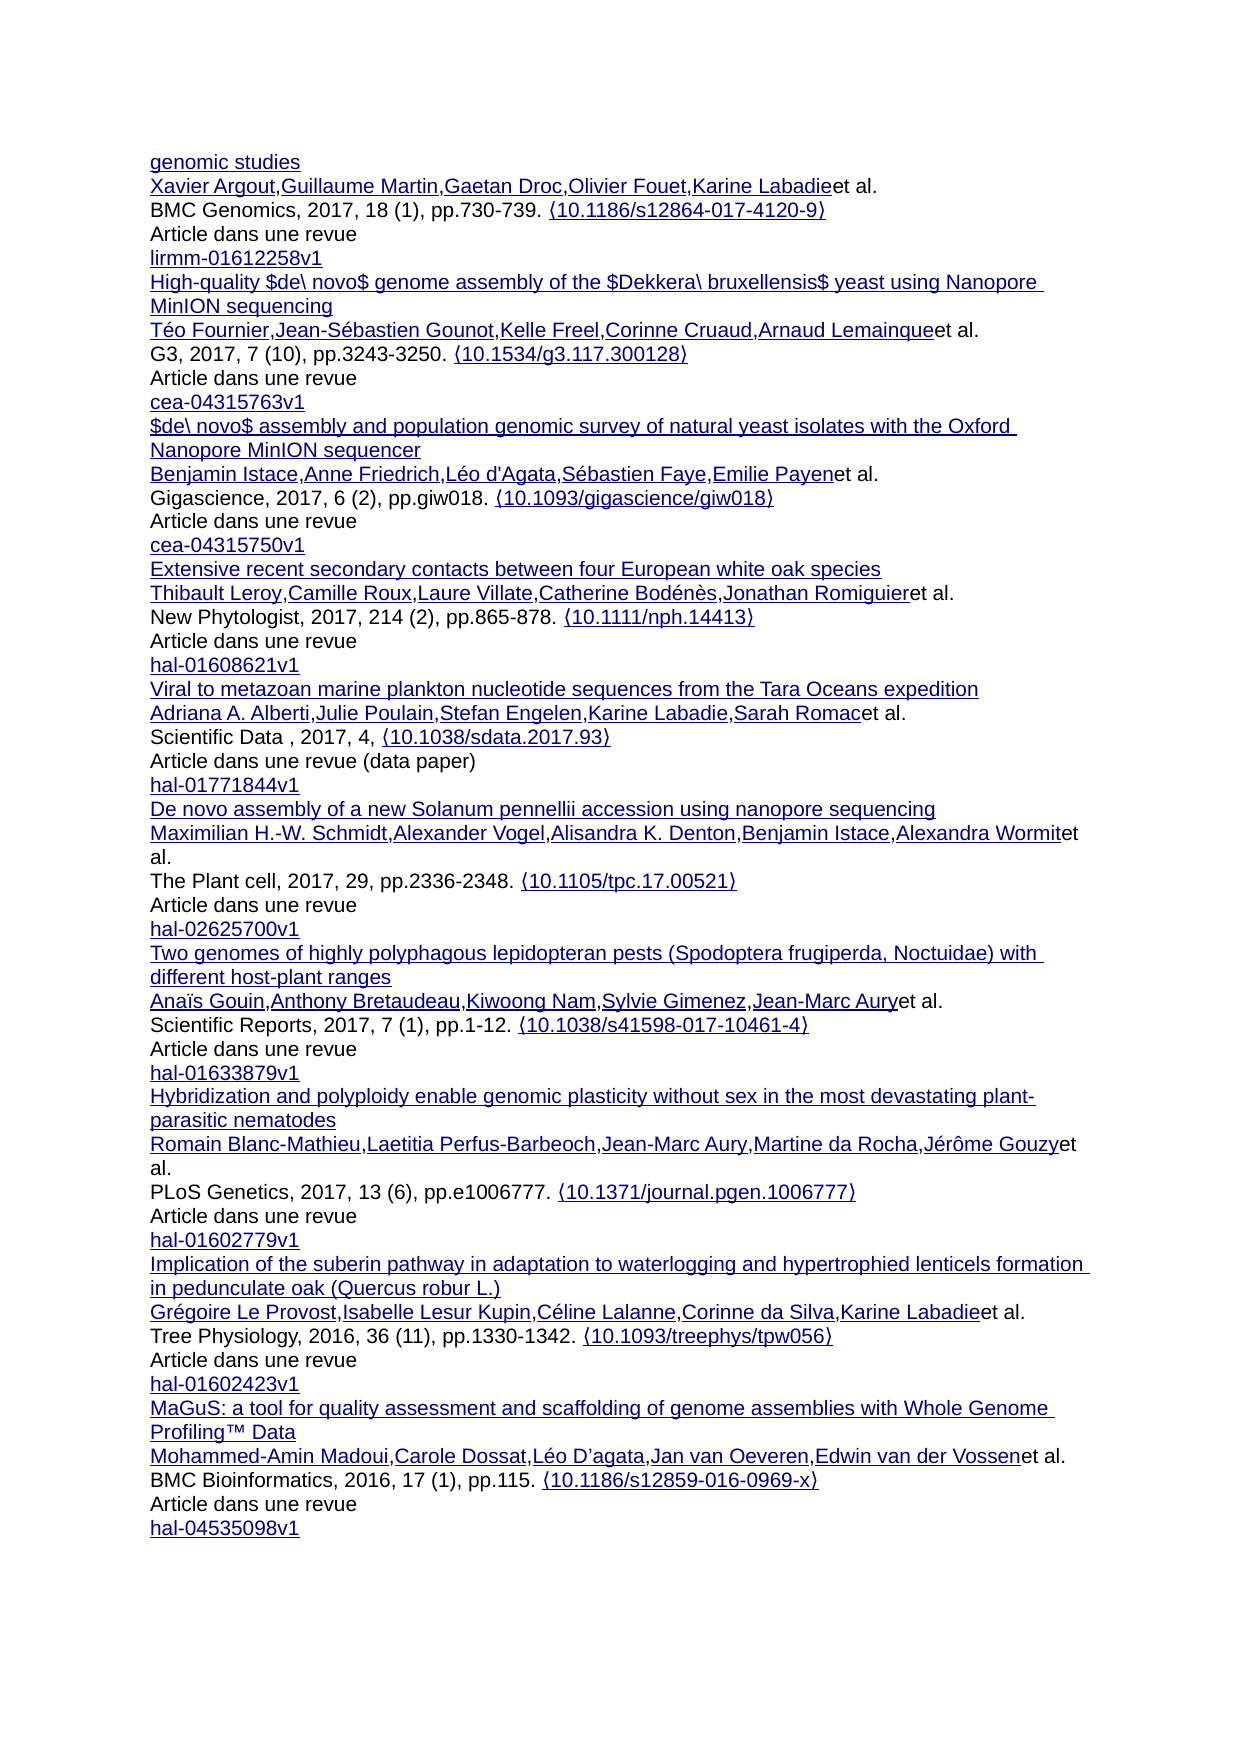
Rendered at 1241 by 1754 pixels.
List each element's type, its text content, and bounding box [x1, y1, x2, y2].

table_cell Two genomes of highly polyphagous lepidopteran pests (Spodoptera frugiperda, Noctuidae) with different host-plant ranges Anaïs Gouin,Anthony Bretaudeau,Kiwoong Nam,Sylvie Gimenez,Jean-Marc Auryet al. Scientific Reports, 2017, 7 (1), pp.1-12. ⟨10.1038/s41598-017-10461-4⟩ Article dans une revue hal-01633879v1 [150, 941, 1090, 1084]
table_cell $de\ novo$ assembly and population genomic survey of natural yeast isolates with the Oxford Nanopore MinION sequencer Benjamin Istace,Anne Friedrich,Léo d'Agata,Sébastien Faye,Emilie Payenet al. Gigascience, 2017, 6 (2), pp.giw018. ⟨10.1093/gigascience/giw018⟩ Article dans une revue cea-04315750v1 [150, 414, 1090, 557]
table_cell Extensive recent secondary contacts between four European white oak species Thibault Leroy,Camille Roux,Laure Villate,Catherine Bodénès,Jonathan Romiguieret al. New Phytologist, 2017, 214 (2), pp.865-878. ⟨10.1111/nph.14413⟩ Article dans une revue hal-01608621v1 [150, 557, 1090, 677]
table_cell MaGuS: a tool for quality assessment and scaffolding of genome assemblies with Whole Genome Profiling™ Data Mohammed-Amin Madoui,Carole Dossat,Léo D’agata,Jan van Oeveren,Edwin van der Vossenet al. BMC Bioinformatics, 2016, 17 (1), pp.115. ⟨10.1186/s12859-016-0969-x⟩ Article dans une revue hal-04535098v1 [150, 1396, 1090, 1539]
table_cell High-quality $de\ novo$ genome assembly of the $Dekkera\ bruxellensis$ yeast using Nanopore MinION sequencing Téo Fournier,Jean-Sébastien Gounot,Kelle Freel,Corinne Cruaud,Arnaud Lemainqueet al. G3, 2017, 7 (10), pp.3243-3250. ⟨10.1534/g3.117.300128⟩ Article dans une revue cea-04315763v1 [150, 270, 1090, 413]
table_cell Implication of the suberin pathway in adaptation to waterlogging and hypertrophied lenticels formation [150, 1252, 1090, 1273]
table_cell Viral to metazoan marine plankton nucleotide sequences from the Tara Oceans expedition Adriana A. Alberti,Julie Poulain,Stefan Engelen,Karine Labadie,Sarah Romacet al. Scientific Data , 2017, 4, ⟨10.1038/sdata.2017.93⟩ Article dans une revue (data paper) hal-01771844v1 [150, 677, 1090, 797]
table_cell De novo assembly of a new Solanum pennellii accession using nanopore sequencing Maximilian H.-W. Schmidt,Alexander Vogel,Alisandra K. Denton,Benjamin Istace,Alexandra Wormitet al. The Plant cell, 2017, 29, pp.2336-2348. ⟨10.1105/tpc.17.00521⟩ Article dans une revue hal-02625700v1 [150, 797, 1090, 941]
table_cell in pedunculate oak (Quercus robur L.) Grégoire Le Provost,Isabelle Lesur Kupin,Céline Lalanne,Corinne da Silva,Karine Labadieet al. Tree Physiology, 2016, 36 (11), pp.1330-1342. ⟨10.1093/treephys/tpw056⟩ Article dans une revue hal-01602423v1 [150, 1274, 1090, 1396]
table_cell genomic studies Xavier Argout,Guillaume Martin,Gaetan Droc,Olivier Fouet,Karine Labadieet al. BMC Genomics, 2017, 18 (1), pp.730-739. ⟨10.1186/s12864-017-4120-9⟩ Article dans une revue lirmm-01612258v1 [150, 150, 1090, 270]
table_cell Hybridization and polyploidy enable genomic plasticity without sex in the most devastating plant-parasitic nematodes Romain Blanc-Mathieu,Laetitia Perfus-Barbeoch,Jean-Marc Aury,Martine da Rocha,Jérôme Gouzyet al. PLoS Genetics, 2017, 13 (6), pp.e1006777. ⟨10.1371/journal.pgen.1006777⟩ Article dans une revue hal-01602779v1 [150, 1084, 1090, 1252]
